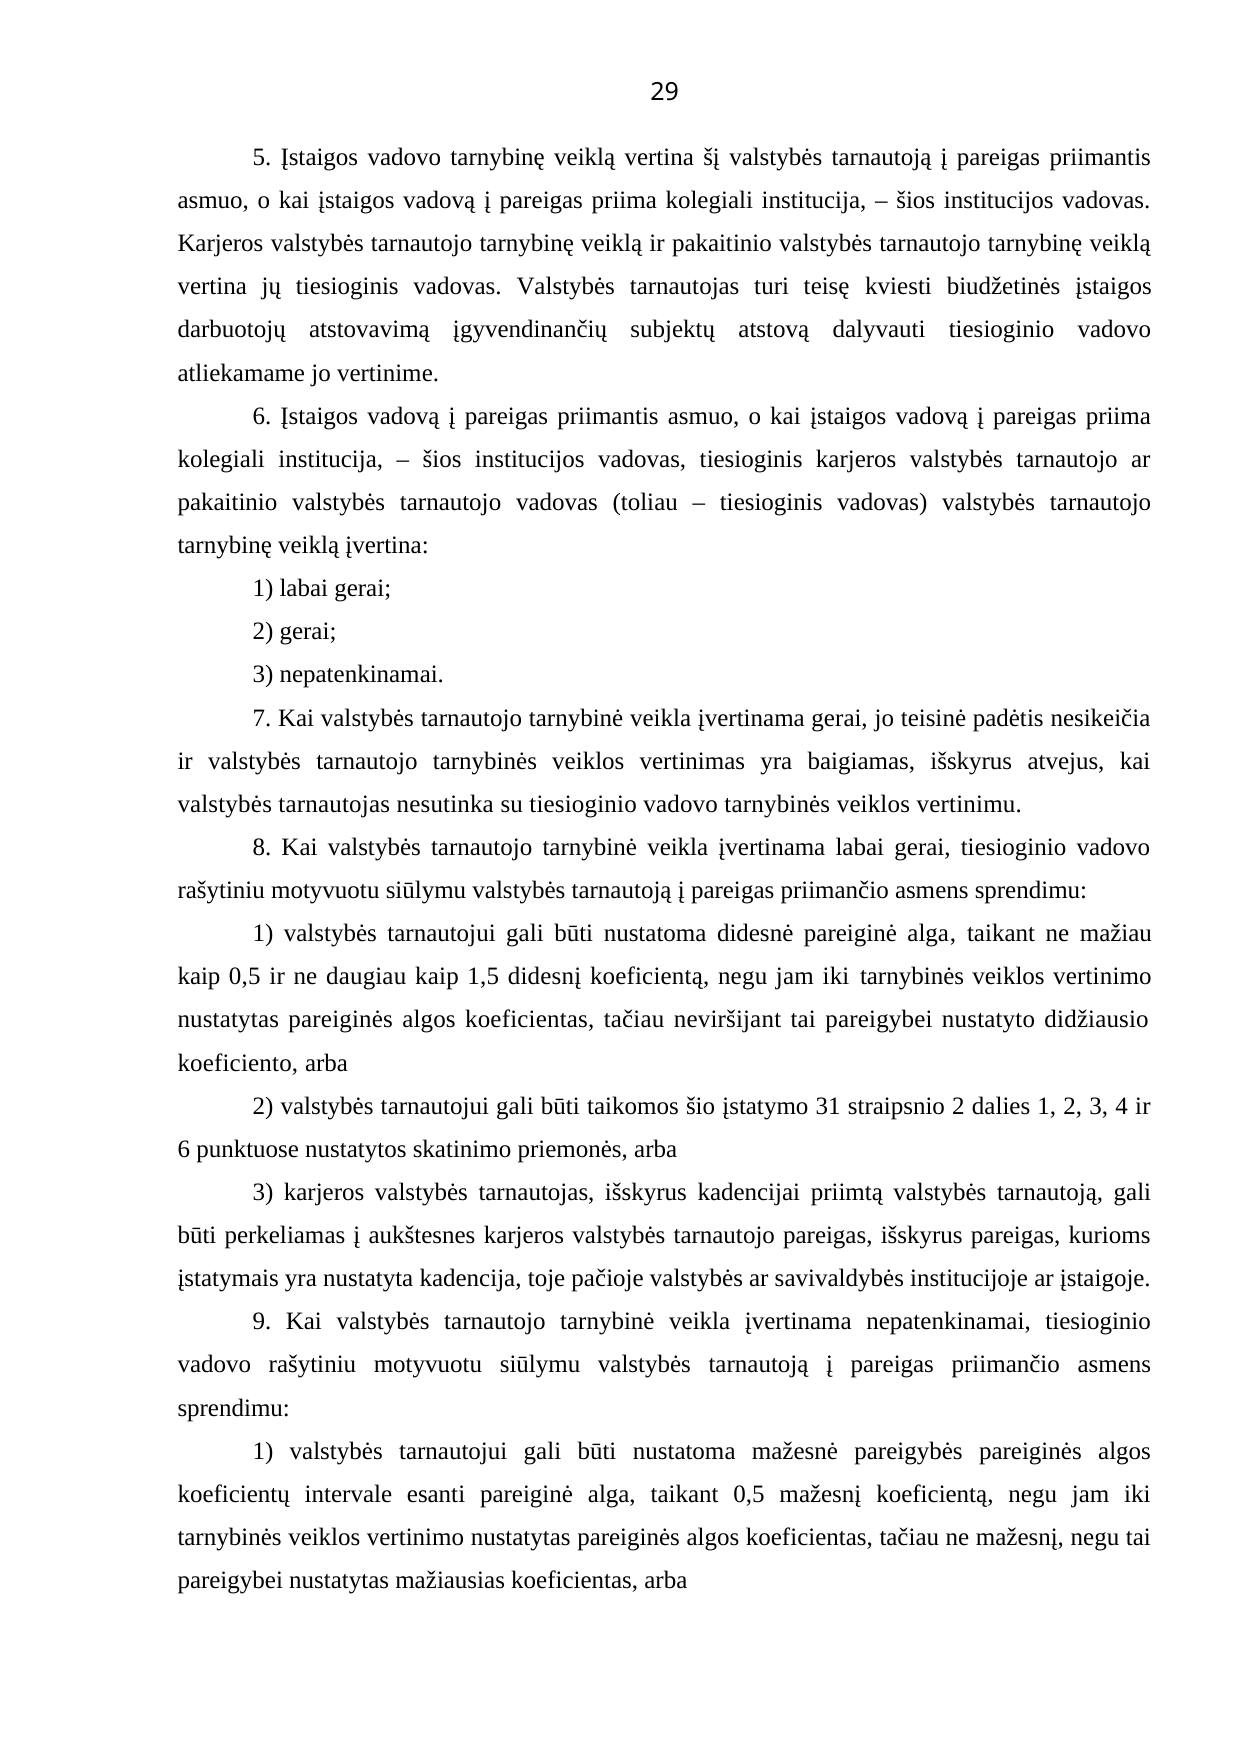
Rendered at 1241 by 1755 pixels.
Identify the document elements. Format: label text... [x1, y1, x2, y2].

text 1) valstybės tarnautojui gali būti nustatoma mažesnė pareigybės pareiginės algos koeficientų intervale esanti pareiginė alga, taikant 0,5 mažesnį koeficientą, negu jam iki tarnybinės veiklos vertinimo nustatytas pareiginės algos koeficientas, tačiau ne mažesnį, negu tai pareigybei nustatytas mažiausias koeficientas, arba [177, 1436, 1152, 1594]
text 1) valstybės tarnautojui gali būti nustatoma didesnė pareiginė alga, taikant ne mažiau kaip 0,5 ir ne daugiau kaip 1,5 didesnį koeficientą, negu jam iki tarnybinės veiklos vertinimo nustatytas pareiginės algos koeficientas, tačiau neviršijant tai pareigybei nustatyto didžiausio koeficiento, arba [177, 918, 1152, 1076]
text 2) valstybės tarnautojui gali būti taikomos šio įstatymo 31 straipsnio 2 dalies 1, 2, 3, 4 ir 6 punktuose nustatytos skatinimo priemonės, arba [177, 1091, 1152, 1163]
text 5. Įstaigos vadovo tarnybinę veiklą vertina šį valstybės tarnautoją į pareigas priimantis asmuo, o kai įstaigos vadovą į pareigas priima kolegiali institucija, – šios institucijos vadovas. Karjeros valstybės tarnautojo tarnybinę veiklą ir pakaitinio valstybės tarnautojo tarnybinę veiklą vertina jų tiesioginis vadovas. Valstybės tarnautojas turi teisę kviesti biudžetinės įstaigos darbuotojų atstovavimą įgyvendinančių subjektų atstovą dalyvauti tiesioginio vadovo atliekamame jo vertinime. [177, 142, 1152, 386]
text 9. Kai valstybės tarnautojo tarnybinė veikla įvertinama nepatenkinamai, tiesioginio vadovo rašytiniu motyvuotu siūlymu valstybės tarnautoją į pareigas priimančio asmens sprendimu: [177, 1306, 1152, 1421]
text 8. Kai valstybės tarnautojo tarnybinė veikla įvertinama labai gerai, tiesioginio vadovo rašytiniu motyvuotu siūlymu valstybės tarnautoją į pareigas priimančio asmens sprendimu: [177, 832, 1152, 904]
text 3) karjeros valstybės tarnautojas, išskyrus kadencijai priimtą valstybės tarnautoją, gali būti perkeliamas į aukštesnes karjeros valstybės tarnautojo pareigas, išskyrus pareigas, kurioms įstatymais yra nustatyta kadencija, toje pačioje valstybės ar savivaldybės institucijoje ar įstaigoje. [177, 1177, 1152, 1292]
text 6. Įstaigos vadovą į pareigas priimantis asmuo, o kai įstaigos vadovą į pareigas priima kolegiali institucija, – šios institucijos vadovas, tiesioginis karjeros valstybės tarnautojo ar pakaitinio valstybės tarnautojo vadovas (toliau – tiesioginis vadovas) valstybės tarnautojo tarnybinę veiklą įvertina: [177, 401, 1152, 559]
text 3) nepatenkinamai. [177, 659, 1152, 688]
text 2) gerai; [177, 616, 1152, 645]
text 7. Kai valstybės tarnautojo tarnybinė veikla įvertinama gerai, jo teisinė padėtis nesikeičia ir valstybės tarnautojo tarnybinės veiklos vertinimas yra baigiamas, išskyrus atvejus, kai valstybės tarnautojas nesutinka su tiesioginio vadovo tarnybinės veiklos vertinimu. [177, 703, 1152, 818]
text 1) labai gerai; [177, 573, 1152, 602]
